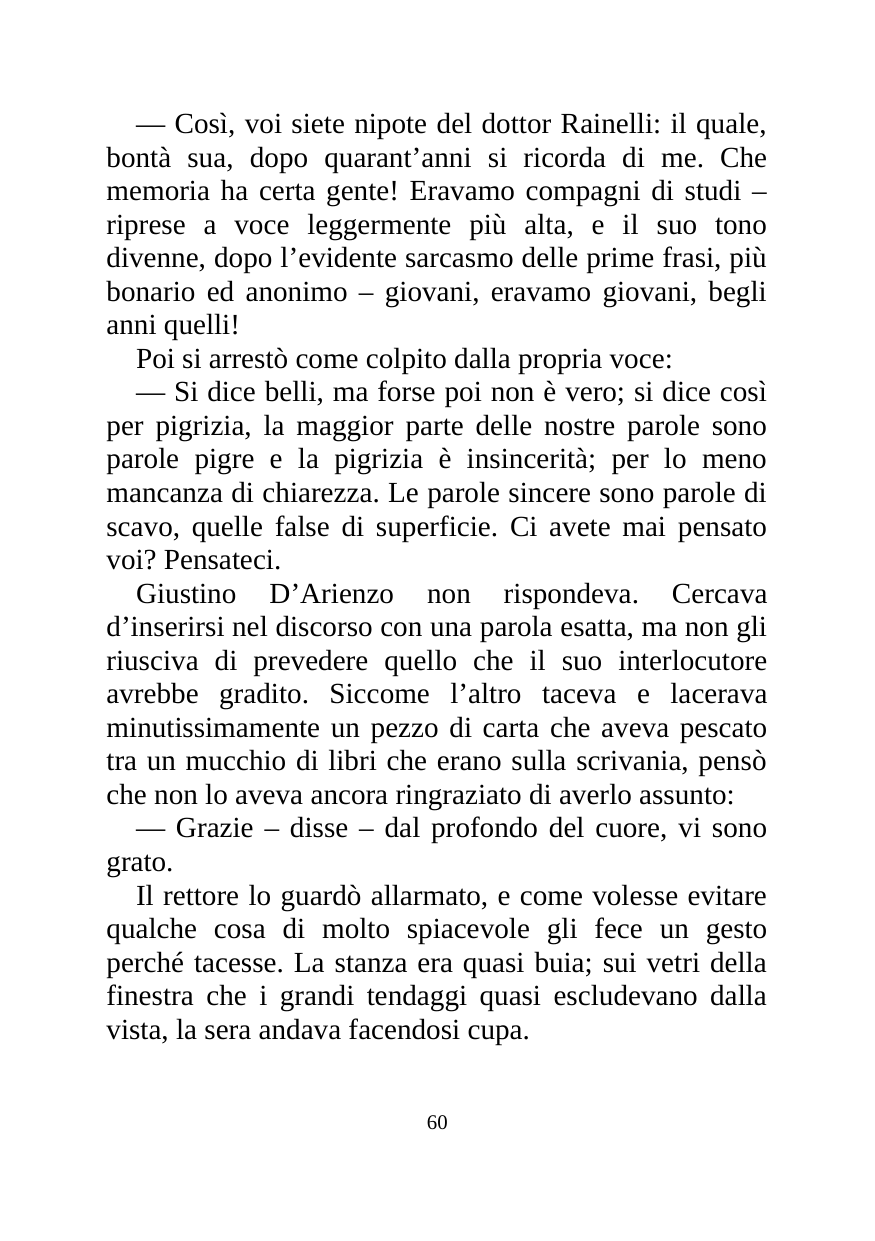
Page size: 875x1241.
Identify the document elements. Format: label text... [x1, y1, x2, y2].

text Il rettore lo guardò allarmato, e come volesse evitare qualche cosa di molto spiacevole gli fece un gesto perché tacesse. La stanza era quasi buia; sui vetri della finestra che i grandi tendaggi quasi escludevano dalla vista, la sera andava facendosi cupa. [106, 878, 768, 1045]
text Poi si arrestò come colpito dalla propria voce: [106, 341, 768, 374]
text — Si dice belli, ma forse poi non è vero; si dice così per pigrizia, la maggior parte delle nostre parole sono parole pigre e la pigrizia è insincerità; per lo meno mancanza di chiarezza. Le parole sincere sono parole di scavo, quelle false di superficie. Ci avete mai pensato voi? Pensateci. [106, 374, 768, 576]
text Giustino D’Arienzo non rispondeva. Cercava d’inserirsi nel discorso con una parola esatta, ma non gli riusciva di prevedere quello che il suo interlocutore avrebbe gradito. Siccome l’altro taceva e lacerava minutissimamente un pezzo di carta che aveva pescato tra un mucchio di libri che erano sulla scrivania, pensò che non lo aveva ancora ringraziato di averlo assunto: [106, 576, 768, 811]
text — Grazie – disse – dal profondo del cuore, vi sono grato. [106, 811, 768, 878]
text — Così, voi siete nipote del dottor Rainelli: il quale, bontà sua, dopo quarant’anni si ricorda di me. Che memoria ha certa gente! Eravamo compagni di studi – riprese a voce leggermente più alta, e il suo tono divenne, dopo l’evidente sarcasmo delle prime frasi, più bonario ed anonimo – giovani, eravamo giovani, begli anni quelli! [106, 106, 768, 341]
